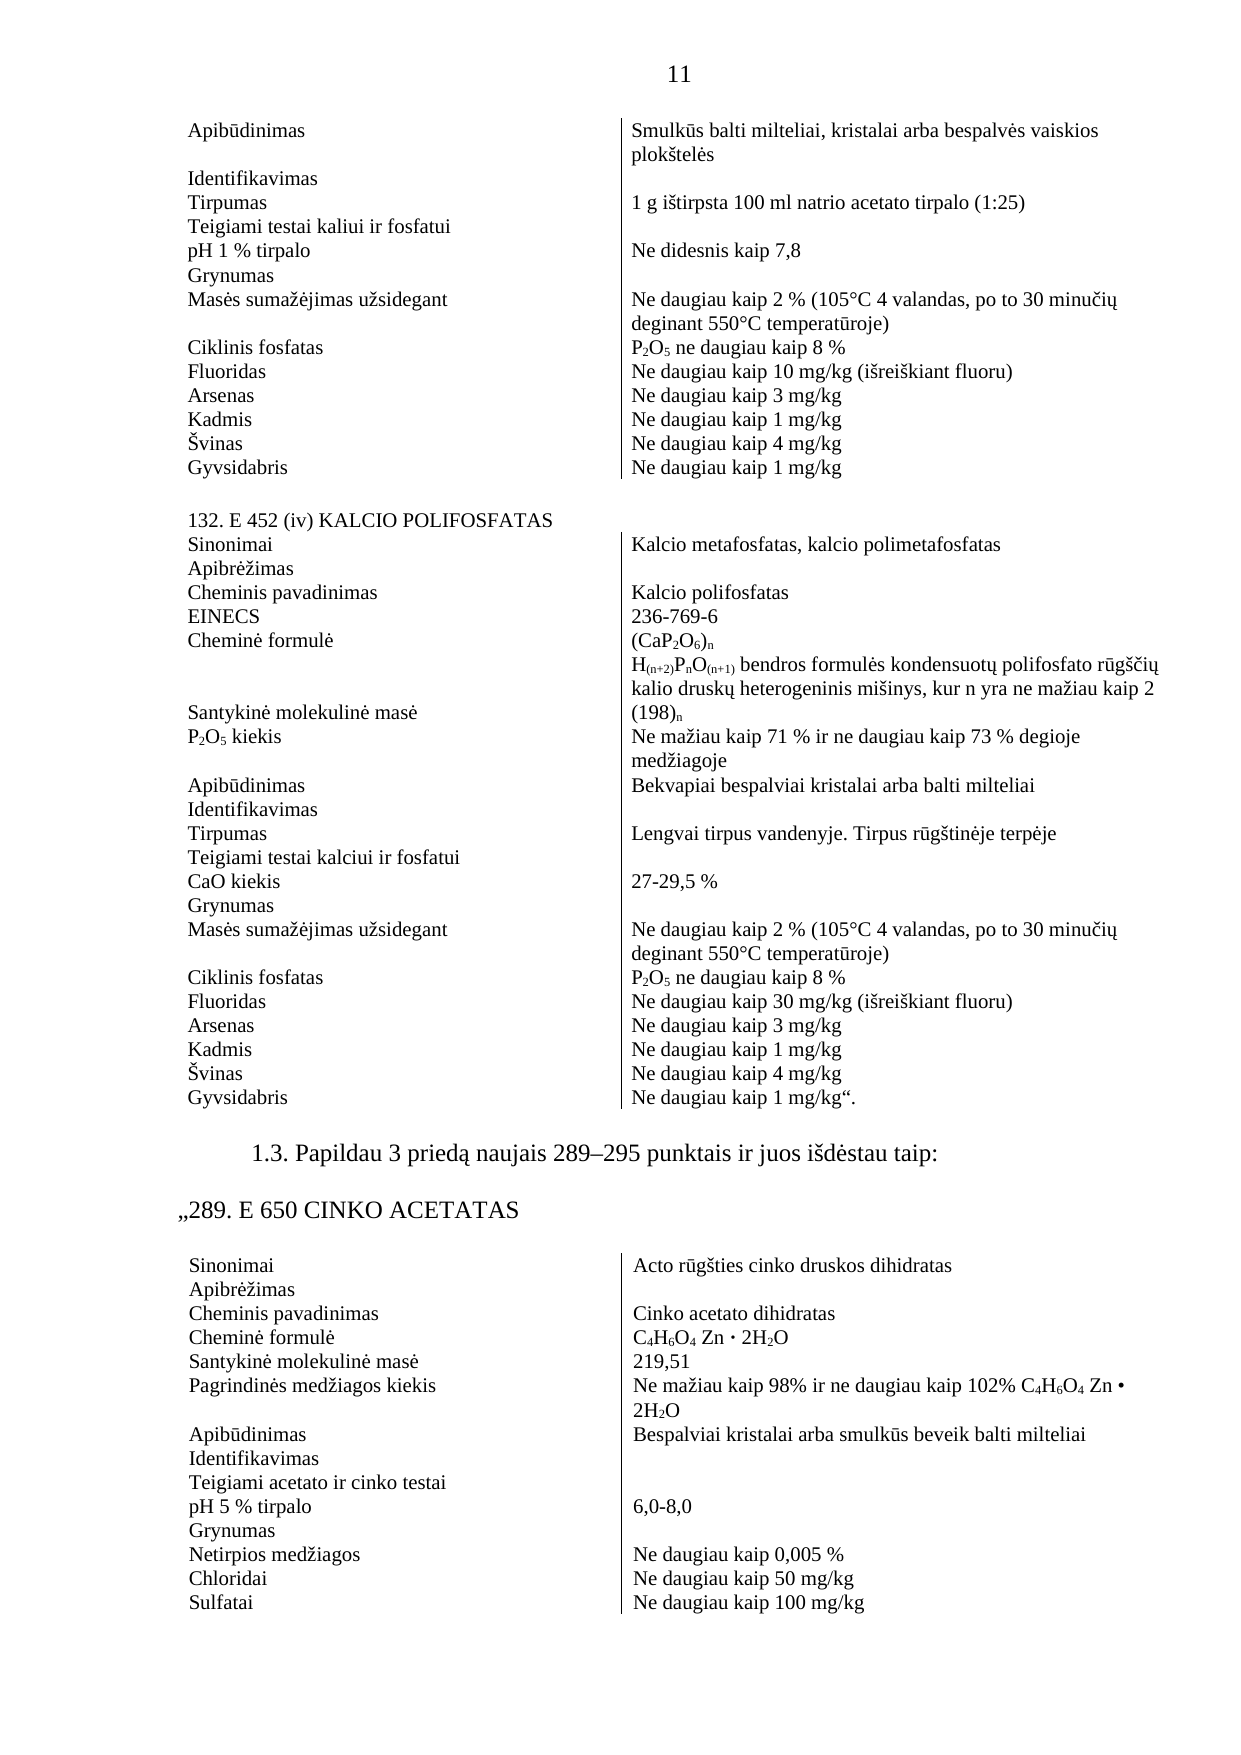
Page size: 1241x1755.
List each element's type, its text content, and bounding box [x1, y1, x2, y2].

table_cell Masės sumažėjimas užsidegant [177, 917, 621, 965]
table_cell Arsenas [177, 1013, 621, 1037]
table_cell [622, 893, 1181, 917]
table_cell Cheminė formulė [177, 628, 621, 700]
table_header Acto rūgšties cinko druskos dihidratas [622, 1253, 1181, 1277]
table_cell [622, 556, 1181, 580]
table_cell Kalcio metafosfatas, kalcio polimetafosfatas [622, 532, 1181, 556]
table_cell Cheminis pavadinimas [177, 580, 621, 604]
table_cell 236-769-6 [622, 604, 1181, 628]
table_cell pH 1 % tirpalo [177, 239, 621, 262]
table_cell Pagrindinės medžiagos kiekis [177, 1374, 621, 1422]
table_cell Santykinė molekulinė masė [177, 700, 621, 724]
table_cell Ne daugiau kaip 0,005 % [622, 1542, 1181, 1566]
table_cell Identifikavimas [177, 797, 621, 821]
table_cell Sinonimai [177, 532, 621, 556]
table_cell Cheminė formulė [177, 1325, 621, 1349]
table_cell Ne daugiau kaip 10 mg/kg (išreiškiant fluoru) [622, 359, 1181, 383]
table_cell Ne daugiau kaip 4 mg/kg [622, 431, 1181, 455]
table_cell P2O5 kiekis [177, 724, 621, 772]
table_cell [622, 214, 1181, 238]
table_cell Masės sumažėjimas užsidegant [177, 287, 621, 335]
table_cell Gyvsidabris [177, 455, 621, 479]
table_cell Teigiami testai kaliui ir fosfatui [177, 214, 621, 238]
table_cell (198)n [622, 700, 1181, 724]
table_cell Apibūdinimas [177, 1422, 621, 1446]
table_cell Sulfatai [177, 1590, 621, 1614]
table_cell Tirpumas [177, 190, 621, 214]
text „289. E 650 CINKO ACETATAS [177, 1196, 1181, 1224]
table_cell [622, 1518, 1181, 1542]
table_cell Ne daugiau kaip 4 mg/kg [622, 1061, 1181, 1085]
table_cell Ne daugiau kaip 1 mg/kg [622, 455, 1181, 479]
table_cell Ne daugiau kaip 30 mg/kg (išreiškiant fluoru) [622, 989, 1181, 1013]
table_cell Smulkūs balti milteliai, kristalai arba bespalvės vaiskios plokštelės [622, 118, 1181, 166]
table_cell 219,51 [622, 1349, 1181, 1373]
table_cell Apibrėžimas [177, 1277, 621, 1301]
table_cell Identifikavimas [177, 1446, 621, 1470]
table_cell Bespalviai kristalai arba smulkūs beveik balti milteliai [622, 1422, 1181, 1446]
table_cell Ne daugiau kaip 3 mg/kg [622, 383, 1181, 407]
table_cell Apibūdinimas [177, 118, 621, 166]
table_header 132. E 452 (iv) KALCIO POLIFOSFATAS [177, 508, 1181, 532]
table_cell P2O5 ne daugiau kaip 8 % [622, 335, 1181, 359]
table_cell Gyvsidabris [177, 1085, 621, 1109]
table_cell Grynumas [177, 263, 621, 287]
table_cell [622, 1446, 1181, 1470]
table_cell Santykinė molekulinė masė [177, 1349, 621, 1373]
table_cell Teigiami acetato ir cinko testai [177, 1470, 621, 1494]
table_cell Ne daugiau kaip 1 mg/kg [622, 1037, 1181, 1061]
table_cell Apibūdinimas [177, 773, 621, 797]
table_cell Arsenas [177, 383, 621, 407]
table_cell pH 5 % tirpalo [177, 1494, 621, 1518]
table_cell [622, 1277, 1181, 1301]
table_cell 6,0-8,0 [622, 1494, 1181, 1518]
table_cell 1 g ištirpsta 100 ml natrio acetato tirpalo (1:25) [622, 190, 1181, 214]
table_cell Kalcio polifosfatas [622, 580, 1181, 604]
text 1.3. Papildau 3 priedą naujais 289–295 punktais ir juos išdėstau taip: [177, 1138, 1181, 1167]
table_cell Švinas [177, 1061, 621, 1085]
table_cell Švinas [177, 431, 621, 455]
table_cell Fluoridas [177, 989, 621, 1013]
table_cell Ne daugiau kaip 1 mg/kg [622, 407, 1181, 431]
table_cell Ne daugiau kaip 2 % (105°C 4 valandas, po to 30 minučių deginant 550°C temperatūroje) [622, 287, 1181, 335]
table_cell [622, 166, 1181, 190]
table_cell Ne daugiau kaip 100 mg/kg [622, 1590, 1181, 1614]
table_cell Fluoridas [177, 359, 621, 383]
table_cell EINECS [177, 604, 621, 628]
table_cell Cheminis pavadinimas [177, 1301, 621, 1325]
table_cell P2O5 ne daugiau kaip 8 % [622, 965, 1181, 989]
table_cell Grynumas [177, 1518, 621, 1542]
table_cell Kadmis [177, 1037, 621, 1061]
table_cell CaO kiekis [177, 869, 621, 893]
table_cell Ciklinis fosfatas [177, 965, 621, 989]
table_cell Grynumas [177, 893, 621, 917]
table_cell Ne mažiau kaip 71 % ir ne daugiau kaip 73 % degioje medžiagoje [622, 724, 1181, 772]
table_cell Apibrėžimas [177, 556, 621, 580]
table_cell Ne daugiau kaip 2 % (105°C 4 valandas, po to 30 minučių deginant 550°C temperatūroje) [622, 917, 1181, 965]
table_cell C4H6O4 Zn · 2H2O [622, 1325, 1181, 1349]
table_cell [622, 845, 1181, 869]
table_cell Kadmis [177, 407, 621, 431]
table_cell 27-29,5 % [622, 869, 1181, 893]
table_header Sinonimai [177, 1253, 621, 1277]
table_cell Bekvapiai bespalviai kristalai arba balti milteliai [622, 773, 1181, 797]
table_cell Ne daugiau kaip 50 mg/kg [622, 1566, 1181, 1590]
table_cell Ne didesnis kaip 7,8 [622, 239, 1181, 262]
table_cell Ne daugiau kaip 3 mg/kg [622, 1013, 1181, 1037]
table_cell [622, 263, 1181, 287]
table_cell [622, 1470, 1181, 1494]
table_cell Netirpios medžiagos [177, 1542, 621, 1566]
table_cell [622, 797, 1181, 821]
table_cell Identifikavimas [177, 166, 621, 190]
table_cell Ciklinis fosfatas [177, 335, 621, 359]
table_cell Lengvai tirpus vandenyje. Tirpus rūgštinėje terpėje [622, 821, 1181, 845]
table_cell Ne daugiau kaip 1 mg/kg“. [622, 1085, 1181, 1109]
table_cell Teigiami testai kalciui ir fosfatui [177, 845, 621, 869]
table_cell Cinko acetato dihidratas [622, 1301, 1181, 1325]
table_cell (CaP2O6)n H(n+2)PnO(n+1) bendros formulės kondensuotų polifosfato rūgščių kalio druskų heterogeninis mišinys, kur n yra ne mažiau kaip 2 [622, 628, 1181, 700]
table_cell Tirpumas [177, 821, 621, 845]
table_cell Ne mažiau kaip 98% ir ne daugiau kaip 102% C4H6O4 Zn • 2H2O [622, 1374, 1181, 1422]
table_cell Chloridai [177, 1566, 621, 1590]
